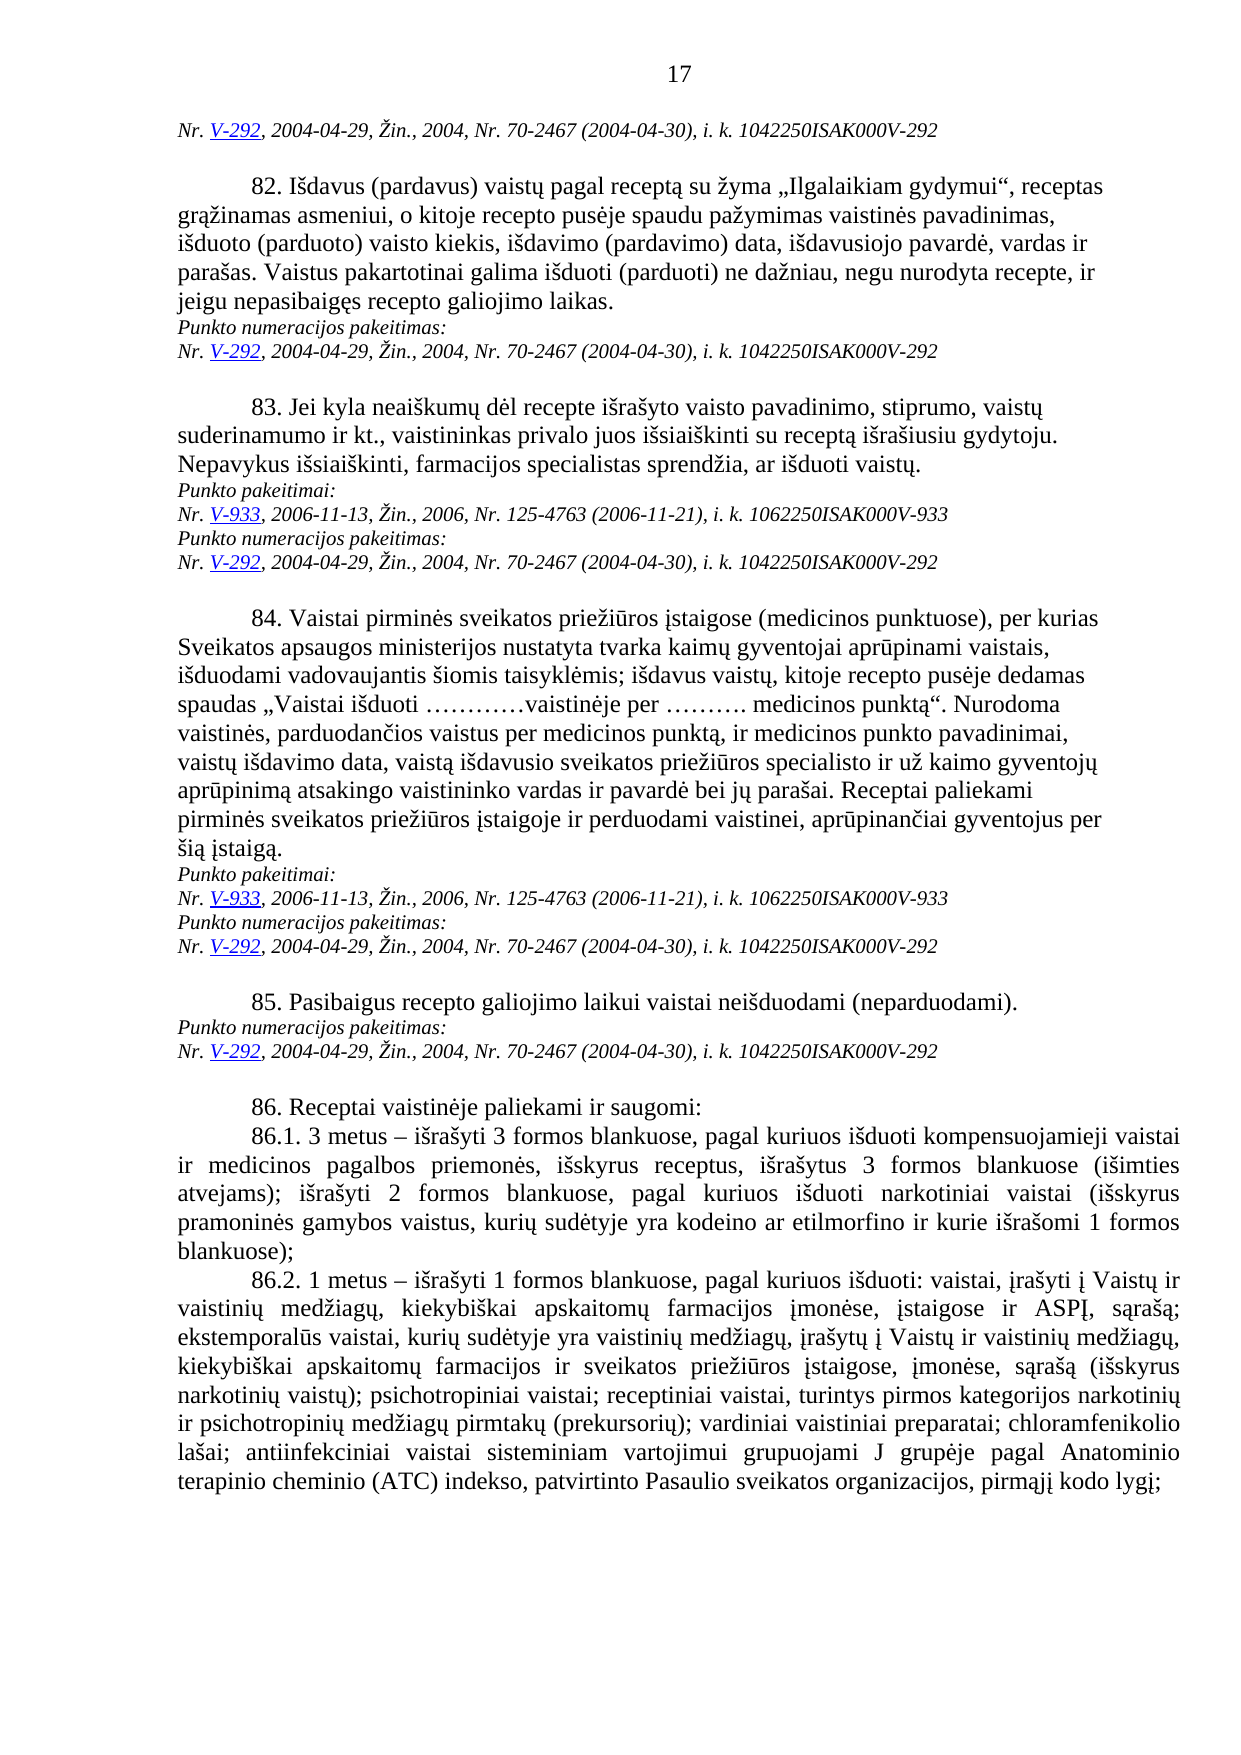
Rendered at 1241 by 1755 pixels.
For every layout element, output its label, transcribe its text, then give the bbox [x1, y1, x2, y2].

text Nr. V-292, 2004-04-29, Žin., 2004, Nr. 70-2467 (2004-04-30), i. k. 1042250ISAK000V-292 [177, 934, 1181, 958]
text Punkto pakeitimai: [177, 862, 1181, 886]
text Punkto numeracijos pakeitimas: [177, 1015, 1181, 1039]
text 86.2. 1 metus – išrašyti 1 formos blankuose, pagal kuriuos išduoti: vaistai, įrašyti į Vaistų ir vaistinių medžiagų, kiekybiškai apskaitomų farmacijos įmonėse, įstaigose ir ASPĮ, sąrašą; ekstemporalūs vaistai, kurių sudėtyje yra vaistinių medžiagų, įrašytų į Vaistų ir vaistinių medžiagų, kiekybiškai apskaitomų farmacijos ir sveikatos priežiūros įstaigose, įmonėse, sąrašą (išskyrus narkotinių vaistų); psichotropiniai vaistai; receptiniai vaistai, turintys pirmos kategorijos narkotinių ir psichotropinių medžiagų pirmtakų (prekursorių); vardiniai vaistiniai preparatai; chloramfenikolio lašai; antiinfekciniai vaistai sisteminiam vartojimui grupuojami J grupėje pagal Anatominio terapinio cheminio (ATC) indekso, patvirtinto Pasaulio sveikatos organizacijos, pirmąjį kodo lygį; [177, 1265, 1181, 1495]
text Punkto pakeitimai: [177, 478, 1181, 502]
text Nr. V-292, 2004-04-29, Žin., 2004, Nr. 70-2467 (2004-04-30), i. k. 1042250ISAK000V-292 [177, 339, 1181, 363]
text Punkto numeracijos pakeitimas: [177, 315, 1181, 339]
text Nr. V-933, 2006-11-13, Žin., 2006, Nr. 125-4763 (2006-11-21), i. k. 1062250ISAK000V-933 [177, 886, 1181, 910]
text Punkto numeracijos pakeitimas: [177, 910, 1181, 934]
text 84. Vaistai pirminės sveikatos priežiūros įstaigose (medicinos punktuose), per kurias Sveikatos apsaugos ministerijos nustatyta tvarka kaimų gyventojai aprūpinami vaistais, išduodami vadovaujantis šiomis taisyklėmis; išdavus vaistų, kitoje recepto pusėje dedamas spaudas „Vaistai išduoti …………vaistinėje per ………. medicinos punktą“. Nurodoma vaistinės, parduodančios vaistus per medicinos punktą, ir medicinos punkto pavadinimai, vaistų išdavimo data, vaistą išdavusio sveikatos priežiūros specialisto ir už kaimo gyventojų aprūpinimą atsakingo vaistininko vardas ir pavardė bei jų parašai. Receptai paliekami pirminės sveikatos priežiūros įstaigoje ir perduodami vaistinei, aprūpinančiai gyventojus per šią įstaigą. [177, 603, 1122, 862]
text 82. Išdavus (pardavus) vaistų pagal receptą su žyma „Ilgalaikiam gydymui“, receptas grąžinamas asmeniui, o kitoje recepto pusėje spaudu pažymimas vaistinės pavadinimas, išduoto (parduoto) vaisto kiekis, išdavimo (pardavimo) data, išdavusiojo pavardė, vardas ir parašas. Vaistus pakartotinai galima išduoti (parduoti) ne dažniau, negu nurodyta recepte, ir jeigu nepasibaigęs recepto galiojimo laikas. [177, 171, 1122, 315]
text 83. Jei kyla neaiškumų dėl recepte išrašyto vaisto pavadinimo, stiprumo, vaistų suderinamumo ir kt., vaistininkas privalo juos išsiaiškinti su receptą išrašiusiu gydytoju. Nepavykus išsiaiškinti, farmacijos specialistas sprendžia, ar išduoti vaistų. [177, 392, 1122, 478]
text 85. Pasibaigus recepto galiojimo laikui vaistai neišduodami (neparduodami). [177, 987, 1122, 1015]
text Nr. V-933, 2006-11-13, Žin., 2006, Nr. 125-4763 (2006-11-21), i. k. 1062250ISAK000V-933 [177, 502, 1181, 526]
text 86.1. 3 metus – išrašyti 3 formos blankuose, pagal kuriuos išduoti kompensuojamieji vaistai ir medicinos pagalbos priemonės, išskyrus receptus, išrašytus 3 formos blankuose (išimties atvejams); išrašyti 2 formos blankuose, pagal kuriuos išduoti narkotiniai vaistai (išskyrus pramoninės gamybos vaistus, kurių sudėtyje yra kodeino ar etilmorfino ir kurie išrašomi 1 formos blankuose); [177, 1121, 1181, 1265]
text Nr. V-292, 2004-04-29, Žin., 2004, Nr. 70-2467 (2004-04-30), i. k. 1042250ISAK000V-292 [177, 118, 1181, 142]
text Nr. V-292, 2004-04-29, Žin., 2004, Nr. 70-2467 (2004-04-30), i. k. 1042250ISAK000V-292 [177, 550, 1181, 574]
text Punkto numeracijos pakeitimas: [177, 526, 1181, 550]
text 86. Receptai vaistinėje paliekami ir saugomi: [177, 1092, 1181, 1121]
text Nr. V-292, 2004-04-29, Žin., 2004, Nr. 70-2467 (2004-04-30), i. k. 1042250ISAK000V-292 [177, 1039, 1181, 1063]
